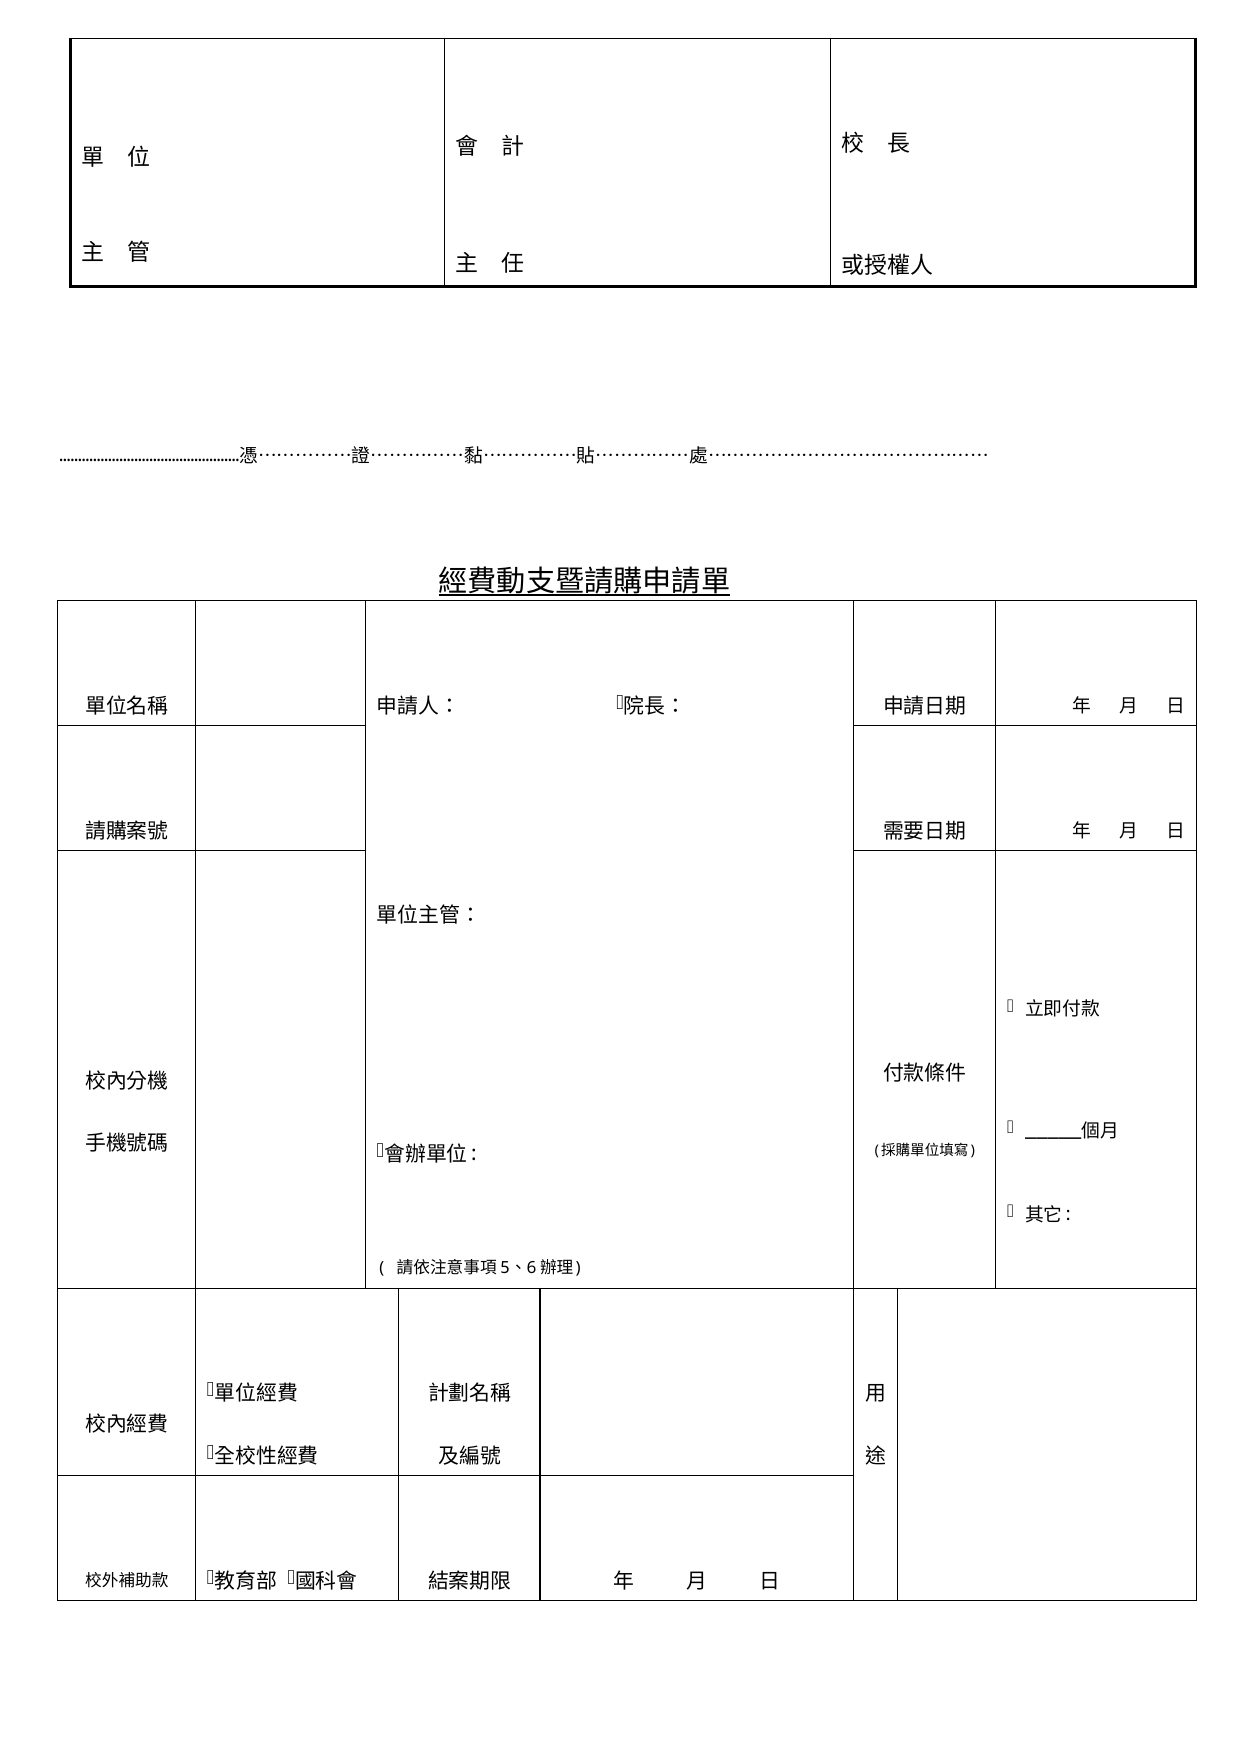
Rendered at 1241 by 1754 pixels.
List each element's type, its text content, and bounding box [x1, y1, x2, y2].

table_cell 年 月 日 [996, 726, 1196, 850]
table_cell 校 長 或授權人 [831, 39, 1194, 285]
table_cell 年 月 日 [541, 1476, 853, 1600]
table_cell 會 計 主 任 [445, 39, 830, 285]
text 經費動支暨請購申請單 [59, 537, 1220, 600]
table_cell [196, 851, 365, 1287]
table_cell [1197, 850, 1204, 1287]
table_cell 請購案號 [58, 726, 195, 850]
table_header [1197, 600, 1204, 725]
table_header 單位名稱 [58, 601, 195, 725]
table_cell  立即付款  _____個月  其它: [996, 851, 1196, 1287]
table_header 年 月 日 [996, 601, 1196, 725]
table_cell [196, 726, 365, 850]
table_cell [541, 1289, 853, 1475]
table_cell 校內分機 手機號碼 [58, 851, 195, 1287]
table_cell 付款條件 (採購單位填寫) [854, 851, 995, 1287]
table_cell [1197, 1288, 1204, 1475]
table_cell [1197, 725, 1204, 850]
table_header 申請人： 院長： 單位主管： 會辦單位: ( 請依注意事項5、6辦理) [366, 601, 853, 1287]
table_cell 單位經費 全校性經費 [196, 1289, 398, 1475]
table_cell [1197, 1475, 1204, 1600]
table_header [196, 601, 365, 725]
text …………………………………………憑……………證……………黏……………貼……………處……………………………………… [59, 412, 1220, 475]
table_cell 校內經費 [58, 1289, 195, 1475]
table_header 申請日期 [854, 601, 995, 725]
table_cell 校外補助款 [58, 1476, 195, 1600]
table_cell 用 途 [854, 1289, 897, 1600]
table_cell 計劃名稱 及編號 [399, 1289, 539, 1475]
table_cell 結案期限 [399, 1476, 539, 1600]
table_cell 教育部 國科會 [196, 1476, 398, 1600]
table_cell 單 位 主 管 [72, 39, 444, 285]
table_cell [898, 1289, 1196, 1600]
table_cell 需要日期 [854, 726, 995, 850]
